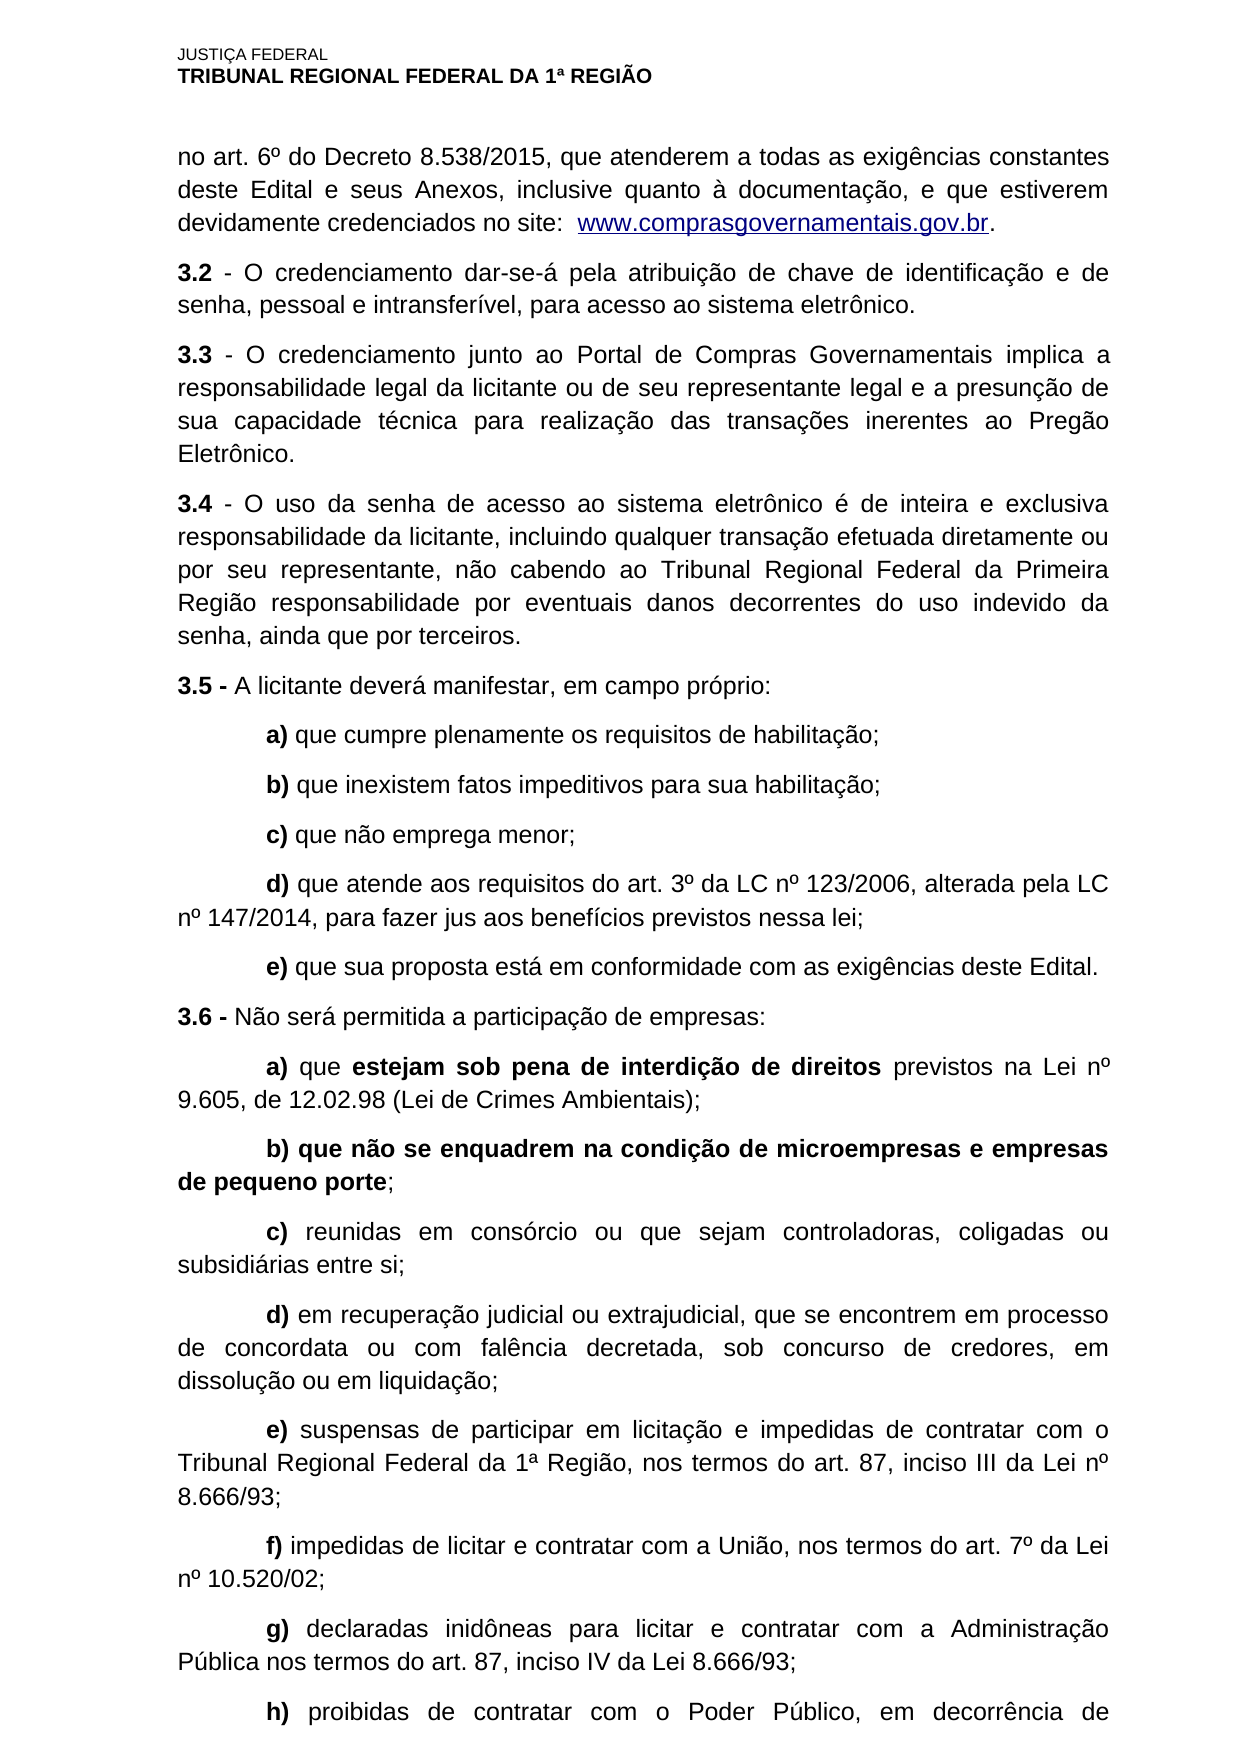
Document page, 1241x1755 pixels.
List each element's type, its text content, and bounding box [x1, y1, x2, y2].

text d) em recuperação judicial ou extrajudicial, que se encontrem em processo de concordata ou com falência decretada, sob concurso de credores, em dissolução ou em liquidação; [177, 1300, 1110, 1394]
text g) declaradas inidôneas para licitar e contratar com a Administração Pública nos termos do art. 87, inciso IV da Lei 8.666/93; [177, 1614, 1110, 1676]
text c) que não emprega menor; [177, 820, 1110, 848]
text a) que cumpre plenamente os requisitos de habilitação; [177, 720, 1110, 749]
text 3.6 - Não será permitida a participação de empresas: [177, 1002, 1110, 1031]
text h) proibidas de contratar com o Poder Público, em decorrência de [177, 1697, 1110, 1725]
text 3.5 - A licitante deverá manifestar, em campo próprio: [177, 671, 1110, 699]
text no art. 6º do Decreto 8.538/2015, que atenderem a todas as exigências constantes deste Edital e seus Anexos, inclusive quanto à documentação, e que estiverem devidamente credenciados no site: www.comprasgovernamentais.gov.br. [177, 142, 1110, 237]
text d) que atende aos requisitos do art. 3º da LC nº 123/2006, alterada pela LC nº 147/2014, para fazer jus aos benefícios previstos nessa lei; [177, 869, 1110, 931]
text 3.3 - O credenciamento junto ao Portal de Compras Governamentais implica a responsabilidade legal da licitante ou de seu representante legal e a presunção de sua capacidade técnica para realização das transações inerentes ao Pregão Eletrônico. [177, 340, 1110, 468]
text a) que estejam sob pena de interdição de direitos previstos na Lei nº 9.605, de 12.02.98 (Lei de Crimes Ambientais); [177, 1052, 1110, 1113]
text e) suspensas de participar em licitação e impedidas de contratar com o Tribunal Regional Federal da 1ª Região, nos termos do art. 87, inciso III da Lei nº 8.666/93; [177, 1415, 1110, 1510]
text c) reunidas em consórcio ou que sejam controladoras, coligadas ou subsidiárias entre si; [177, 1217, 1110, 1279]
text b) que não se enquadrem na condição de microempresas e empresas de pequeno porte; [177, 1134, 1110, 1196]
text b) que inexistem fatos impeditivos para sua habilitação; [177, 770, 1110, 799]
text f) impedidas de licitar e contratar com a União, nos termos do art. 7º da Lei nº 10.520/02; [177, 1531, 1110, 1593]
text 3.2 - O credenciamento dar-se-á pela atribuição de chave de identificação e de senha, pessoal e intransferível, para acesso ao sistema eletrônico. [177, 257, 1110, 319]
text e) que sua proposta está em conformidade com as exigências deste Edital. [177, 952, 1110, 981]
text 3.4 - O uso da senha de acesso ao sistema eletrônico é de inteira e exclusiva responsabilidade da licitante, incluindo qualquer transação efetuada diretamente ou por seu representante, não cabendo ao Tribunal Regional Federal da Primeira Região responsabilidade por eventuais danos decorrentes do uso indevido da senha, ainda que por terceiros. [177, 489, 1110, 650]
